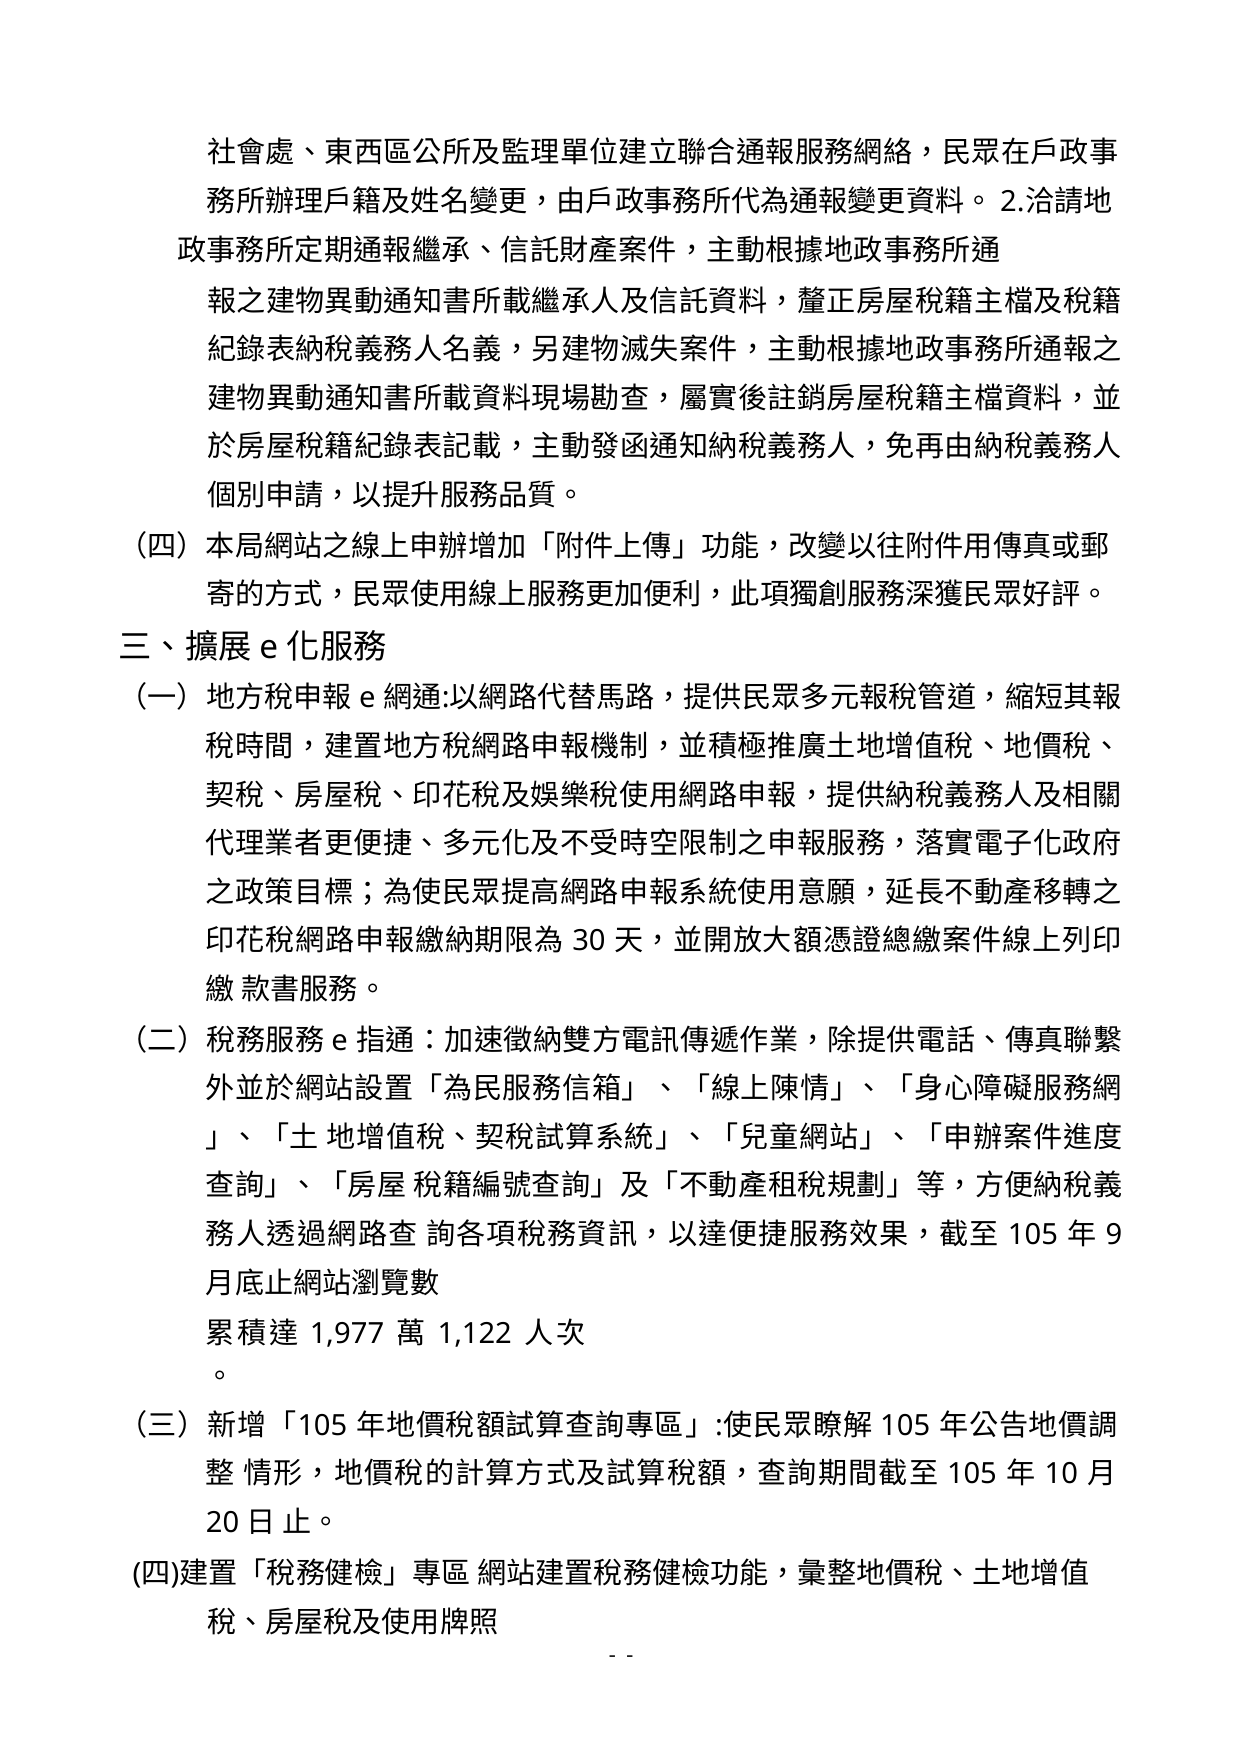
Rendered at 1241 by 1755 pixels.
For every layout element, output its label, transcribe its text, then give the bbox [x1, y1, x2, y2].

text 社會處、東西區公所及監理單位建立聯合通報服務網絡，民眾在戶政事 [207, 132, 1122, 170]
text （三）新增「105 年地價稅額試算查詢專區」:使民眾瞭解 105 年公告地價調整 情形，地價稅的計算方式及試算稅額，查詢期間截至 105 年 10 月 20 日 止。 [118, 1401, 1118, 1541]
text （二）稅務服務 e 指通：加速徵納雙方電訊傳遞作業，除提供電話、傳真聯繫 外並於網站設置「為民服務信箱」、「線上陳情」、「身心障礙服務網」、「土 地增值稅、契稅試算系統」、「兒童網站」、「申辦案件進度查詢」、「房屋 稅籍編號查詢」及「不動產租稅規劃」等，方便納稅義務人透過網路查 詢各項稅務資訊，以達便捷服務效果，截至 105 年 9 月底止網站瀏覽數 [118, 1016, 1123, 1301]
text 務所辦理戶籍及姓名變更，由戶政事務所代為通報變更資料。 2.洽請地政事務所定期通報繼承、信託財產案件，主動根據地政事務所通 [177, 177, 1134, 268]
text （一）地方稅申報 e 網通:以網路代替馬路，提供民眾多元報稅管道，縮短其報 稅時間，建置地方稅網路申報機制，並積極推廣土地增值稅、地價稅、 契稅、房屋稅、印花稅及娛樂稅使用網路申報，提供納稅義務人及相關 代理業者更便捷、多元化及不受時空限制之申報服務，落實電子化政府 之政策目標；為使民眾提高網路申報系統使用意願，延長不動產移轉之 印花稅網路申報繳納期限為 30 天，並開放大額憑證總繳案件線上列印繳 款書服務。 [118, 674, 1122, 1008]
text 報之建物異動通知書所載繼承人及信託資料，釐正房屋稅籍主檔及稅籍 紀錄表納稅義務人名義，另建物滅失案件，主動根據地政事務所通報之 建物異動通知書所載資料現場勘查，屬實後註銷房屋稅籍主檔資料，並 於房屋稅籍紀錄表記載，主動發函通知納稅義務人，免再由納稅義務人 個別申請，以提升服務品質。 [207, 277, 1122, 513]
text 累積達 1,977 萬 1,122 人次。 [206, 1310, 585, 1395]
text （四）本局網站之線上申辦增加「附件上傳」功能，改變以往附件用傳真或郵 寄的方式，民眾使用線上服務更加便利，此項獨創服務深獲民眾好評。 [118, 522, 1111, 613]
text (四)建置「稅務健檢」專區 網站建置稅務健檢功能，彙整地價稅、土地增值稅、房屋稅及使用牌照 [132, 1550, 1111, 1641]
subtitle 三、擴展 e 化服務 [118, 619, 1134, 668]
